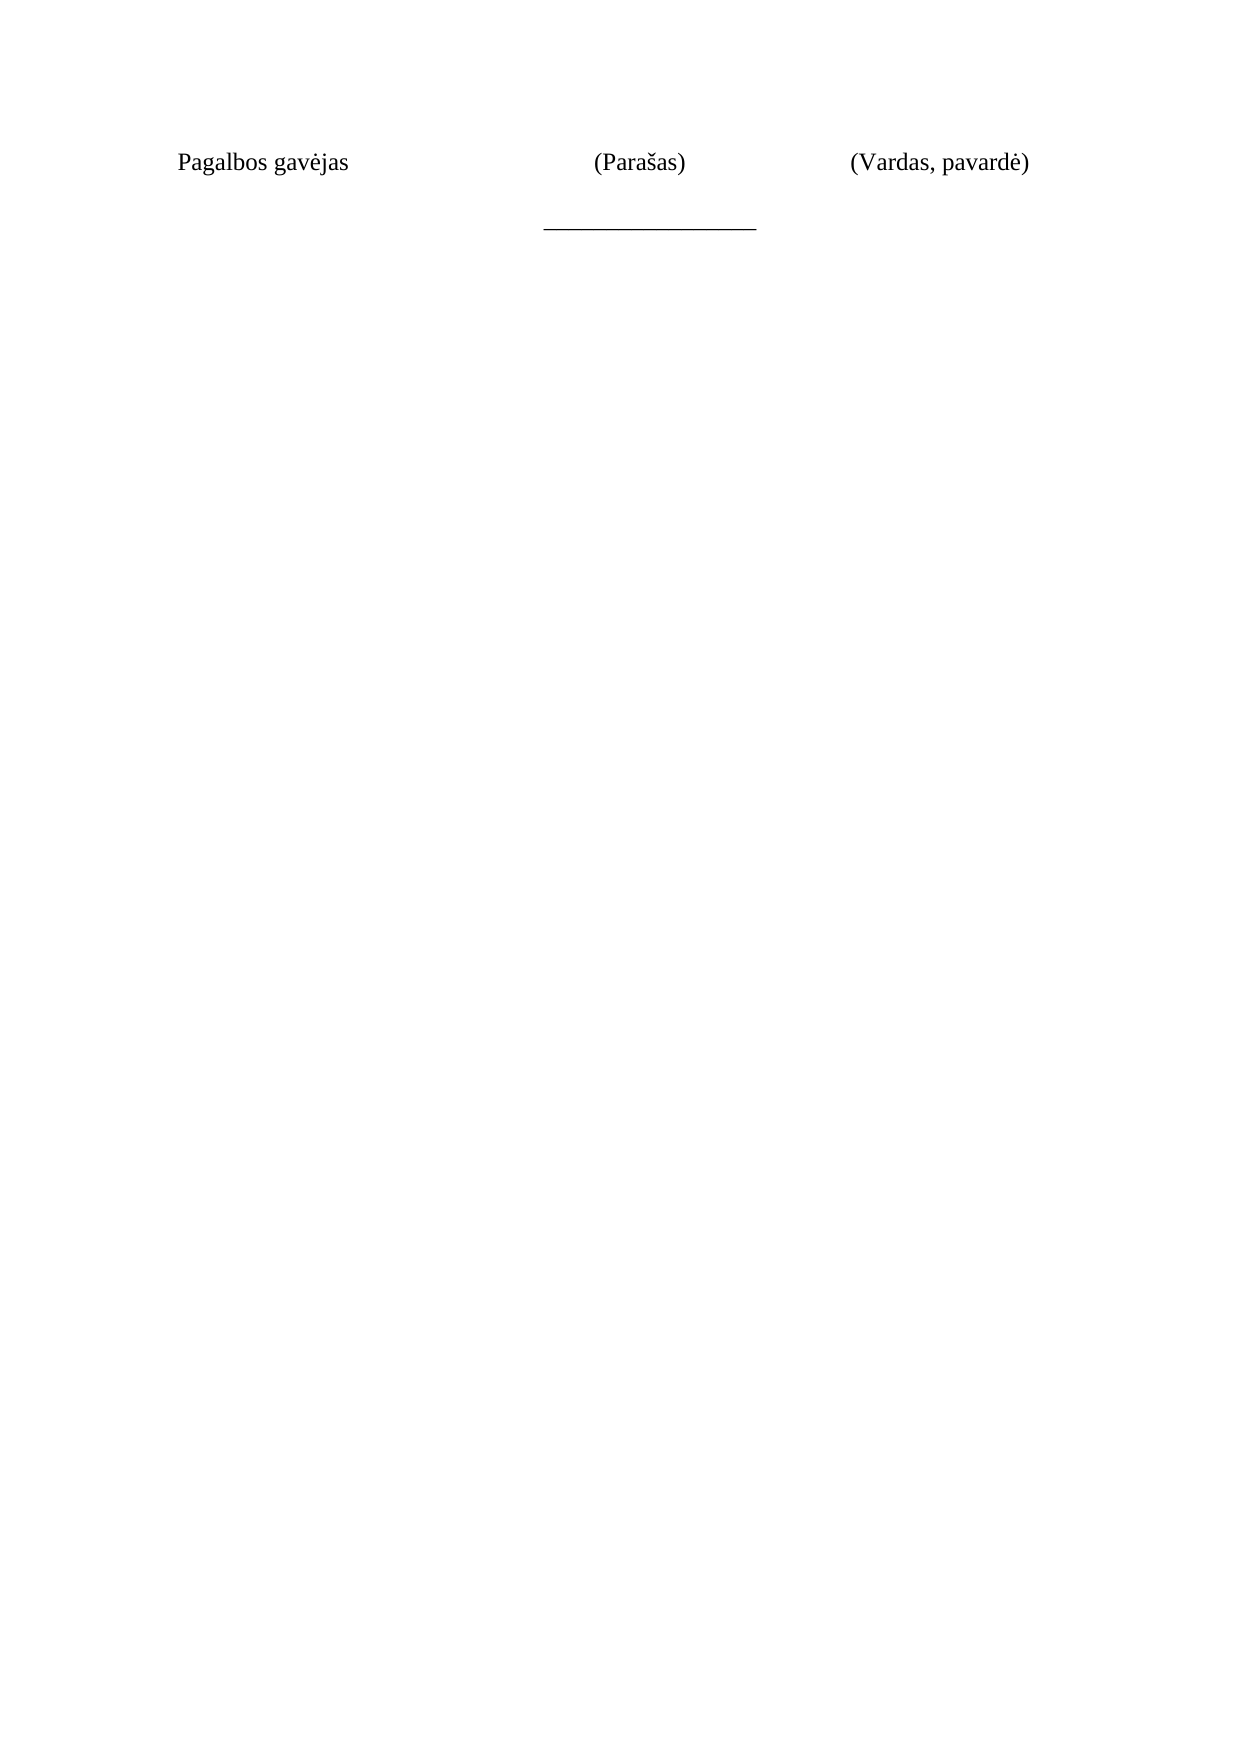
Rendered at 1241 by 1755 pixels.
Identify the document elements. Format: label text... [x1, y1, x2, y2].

text _________________ [177, 204, 1122, 233]
text Pagalbos gavėjas (Parašas) (Vardas, pavardė) [177, 147, 1122, 176]
